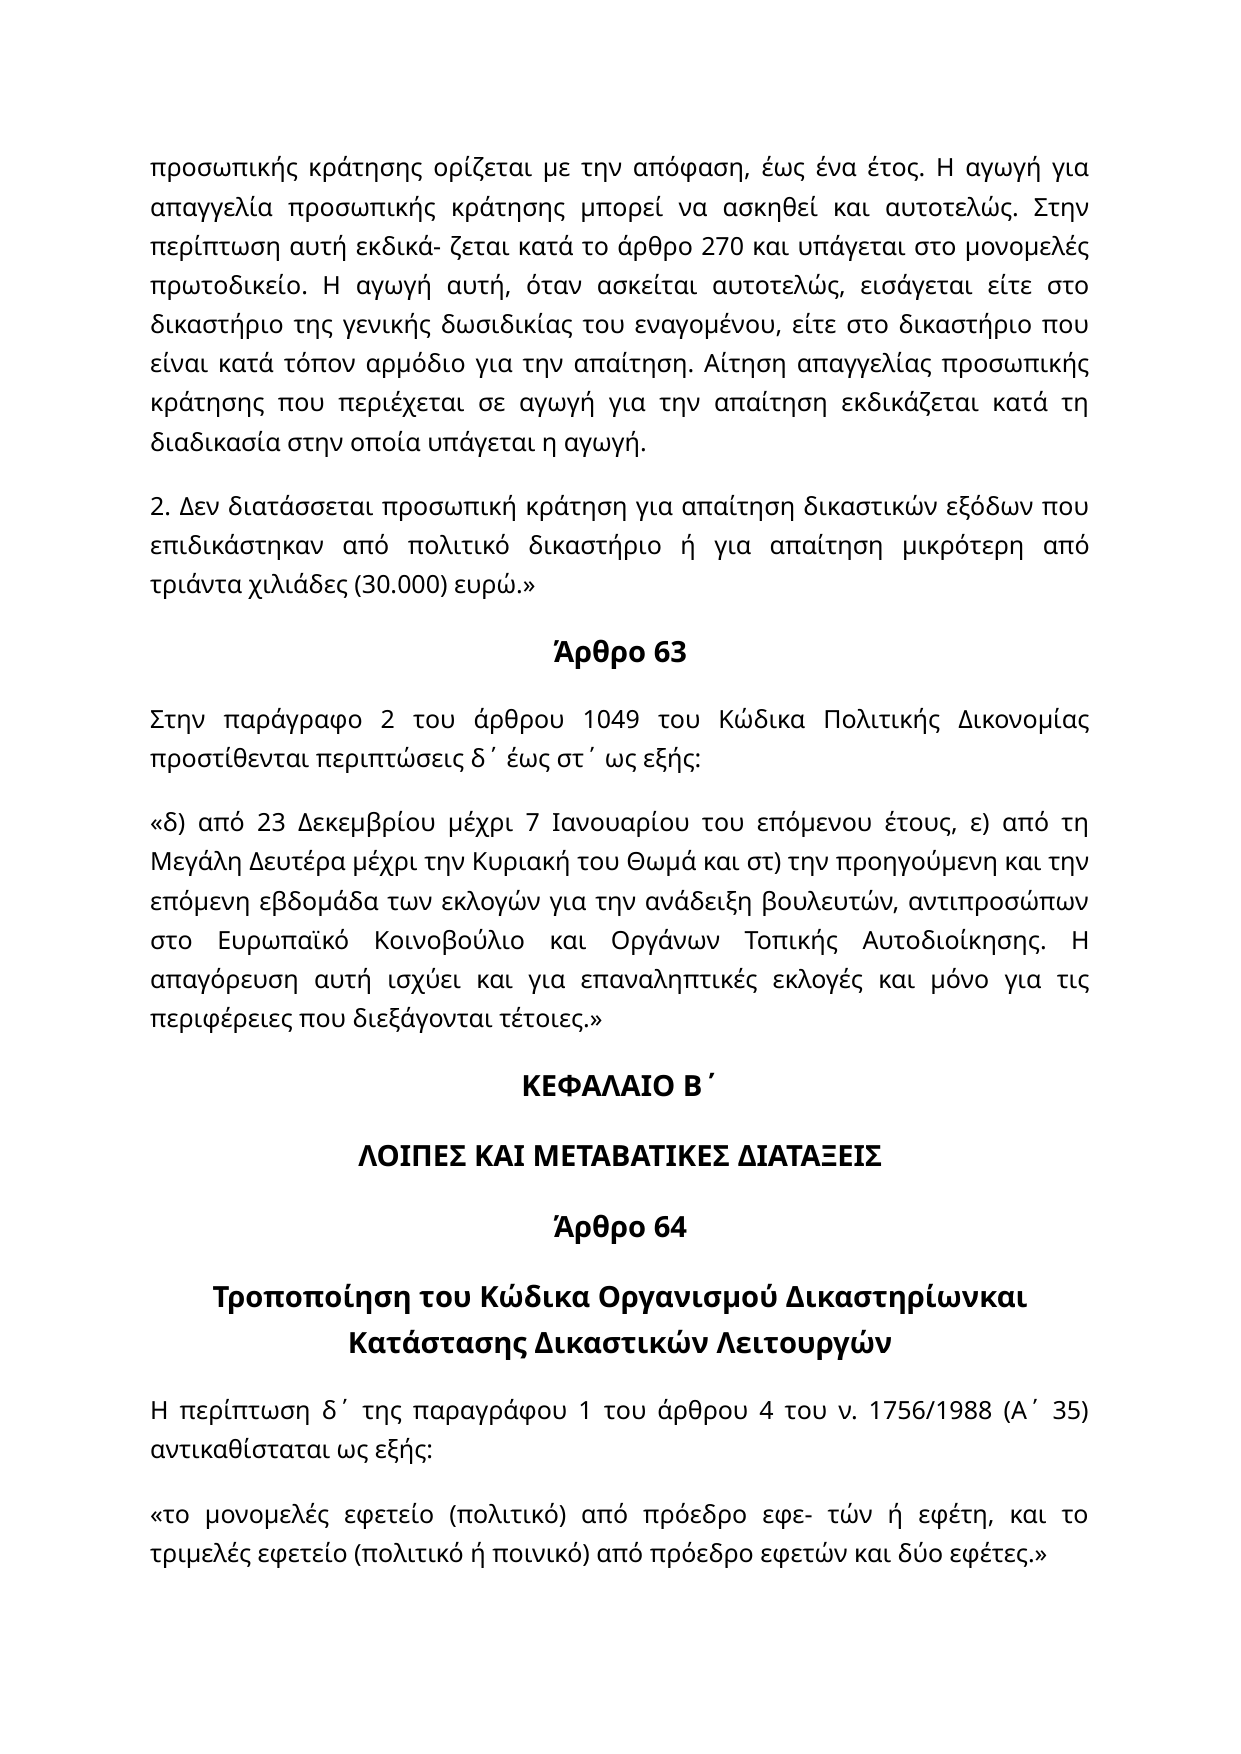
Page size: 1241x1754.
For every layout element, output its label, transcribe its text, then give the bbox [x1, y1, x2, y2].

text «το μονομελές εφετείο (πολιτικό) από πρόεδρο εφε- τών ή εφέτη, και το τριμελές εφετείο (πολιτικό ή ποινικό) από πρόεδρο εφετών και δύο εφέτες.» [150, 1496, 1090, 1569]
subtitle Άρθρο 63 [150, 631, 1090, 671]
text Η περίπτωση δ΄ της παραγράφου 1 του άρθρου 4 του ν. 1756/1988 (Α΄ 35) αντικαθίσταται ως εξής: [150, 1393, 1090, 1466]
subtitle ΛΟΙΠΕΣ ΚΑΙ ΜΕΤΑΒΑΤΙΚΕΣ ΔΙΑΤΑΞΕΙΣ [150, 1135, 1090, 1175]
subtitle ΚΕΦΑΛΑΙΟ Β΄ [150, 1065, 1090, 1104]
subtitle Άρθρο 64 [150, 1206, 1090, 1246]
text «δ) από 23 Δεκεμβρίου μέχρι 7 Ιανουαρίου του επόμενου έτους, ε) από τη Μεγάλη Δευτέρα μέχρι την Κυριακή του Θωμά και στ) την προηγούμενη και την επόμενη εβδομάδα των εκλογών για την ανάδειξη βουλευτών, αντιπροσώπων στο Ευρωπαϊκό Κοινοβούλιο και Οργάνων Τοπικής Αυτοδιοίκησης. Η απαγόρευση αυτή ισχύει και για επαναληπτικές εκλογές και μόνο για τις περιφέρειες που διεξάγονται τέτοιες.» [150, 805, 1090, 1035]
subtitle Τροποποίηση του Κώδικα Οργανισμού Δικαστηρίωνκαι Κατάστασης Δικαστικών Λειτουργών [150, 1277, 1090, 1362]
text 2. Δεν διατάσσεται προσωπική κράτηση για απαίτηση δικαστικών εξόδων που επιδικάστηκαν από πολιτικό δικαστήριο ή για απαίτηση μικρότερη από τριάντα χιλιάδες (30.000) ευρώ.» [150, 488, 1090, 601]
text προσωπικής κράτησης ορίζεται με την απόφαση, έως ένα έτος. Η αγωγή για απαγγελία προσωπικής κράτησης μπορεί να ασκηθεί και αυτοτελώς. Στην περίπτωση αυτή εκδικά- ζεται κατά το άρθρο 270 και υπάγεται στο μονομελές πρωτοδικείο. Η αγωγή αυτή, όταν ασκείται αυτοτελώς, εισάγεται είτε στο δικαστήριο της γενικής δωσιδικίας του εναγομένου, είτε στο δικαστήριο που είναι κατά τόπον αρμόδιο για την απαίτηση. Αίτηση απαγγελίας προσωπικής κράτησης που περιέχεται σε αγωγή για την απαίτηση εκδικάζεται κατά τη διαδικασία στην οποία υπάγεται η αγωγή. [150, 150, 1090, 458]
text Στην παράγραφο 2 του άρθρου 1049 του Κώδικα Πολιτικής Δικονομίας προστίθενται περιπτώσεις δ΄ έως στ΄ ως εξής: [150, 701, 1090, 775]
